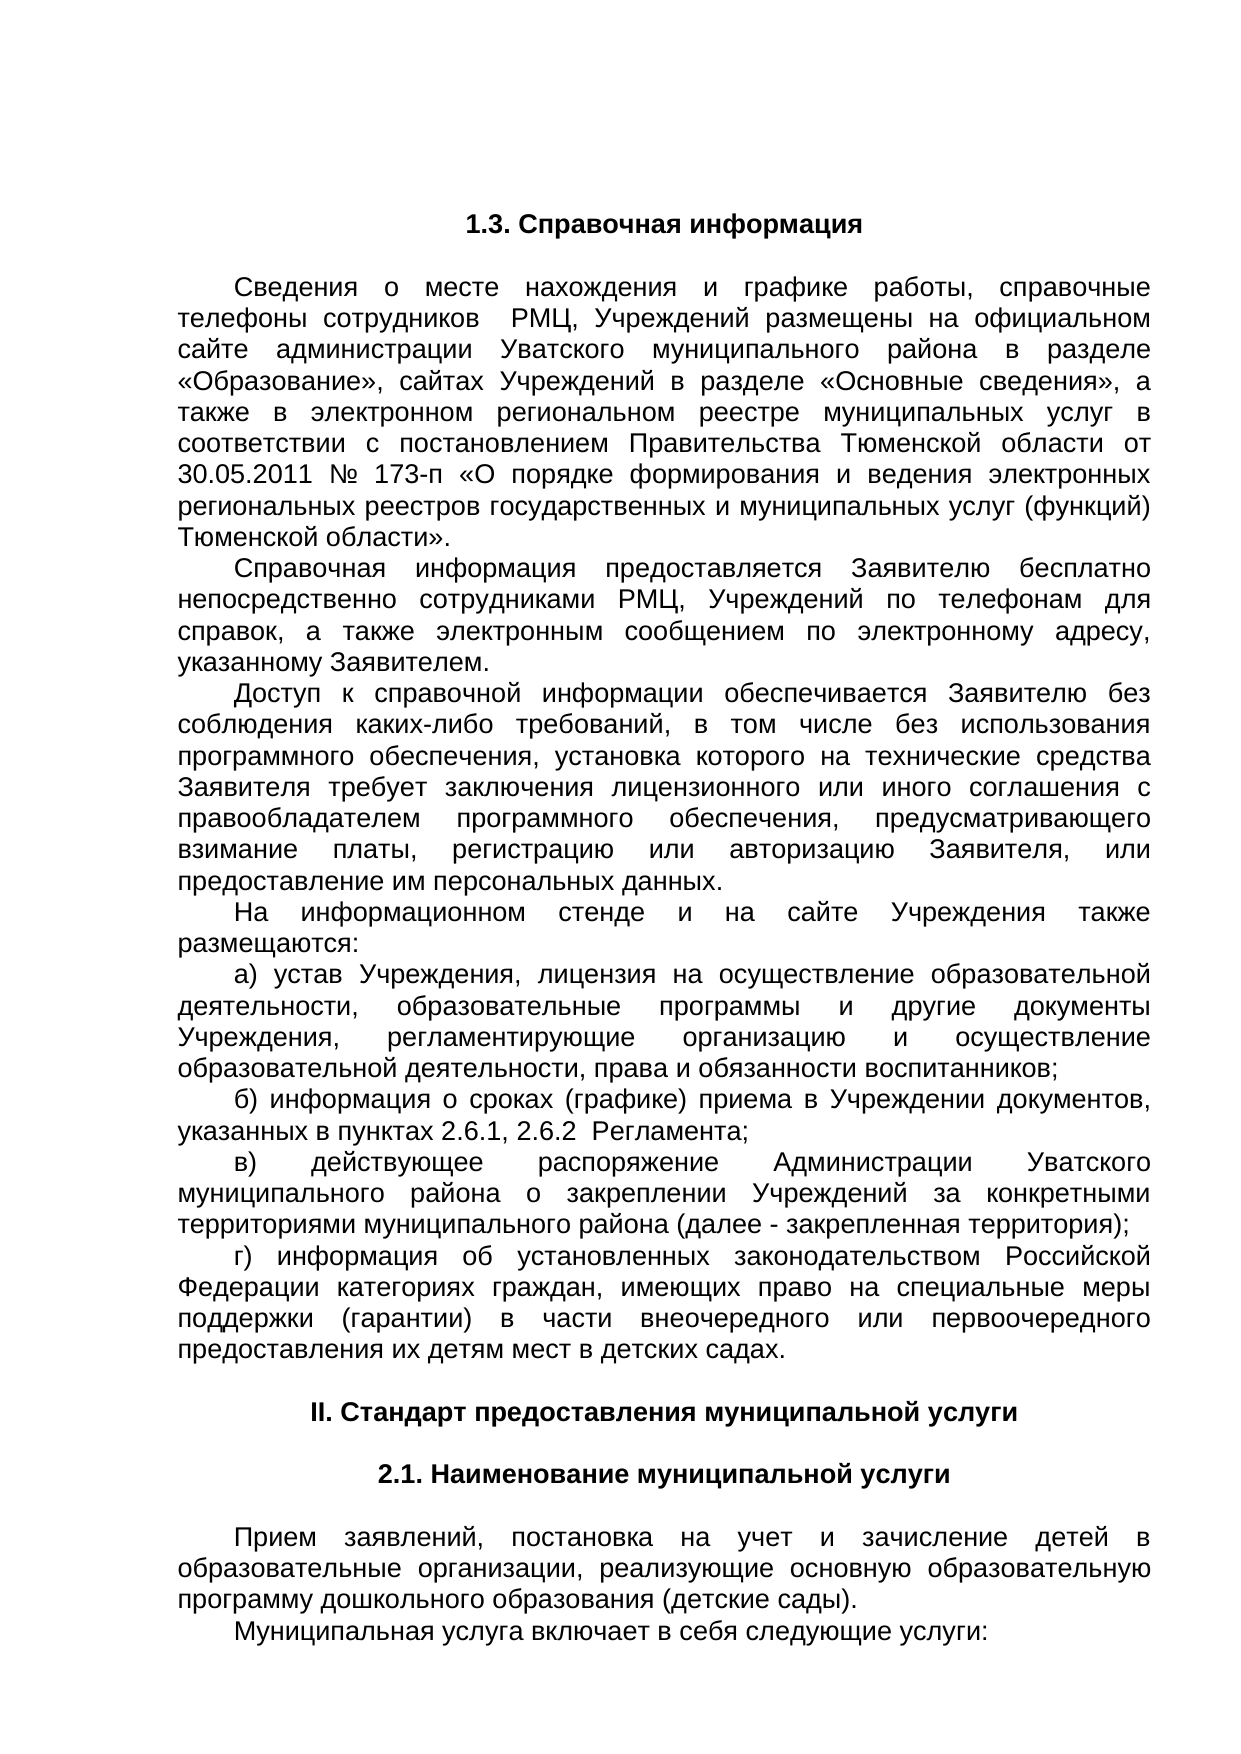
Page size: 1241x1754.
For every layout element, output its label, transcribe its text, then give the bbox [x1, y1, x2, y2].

text Сведения о месте нахождения и графике работы, справочные телефоны сотрудников РМЦ, Учреждений размещены на официальном сайте администрации Уватского муниципального района в разделе «Образование», сайтах Учреждений в разделе «Основные сведения», а также в электронном региональном реестре муниципальных услуг в соответствии с постановлением Правительства Тюменской области от 30.05.2011 № 173-п «О порядке формирования и ведения электронных региональных реестров государственных и муниципальных услуг (функций) Тюменской области». [177, 271, 1152, 552]
text Справочная информация предоставляется Заявителю бесплатно непосредственно сотрудниками РМЦ, Учреждений по телефонам для справок, а также электронным сообщением по электронному адресу, указанному Заявителем. [177, 552, 1152, 677]
title 2.1. Наименование муниципальной услуги [177, 1458, 1152, 1490]
text г) информация об установленных законодательством Российской Федерации категориях граждан, имеющих право на специальные меры поддержки (гарантии) в части внеочередного или первоочередного предоставления их детям мест в детских садах. [177, 1240, 1152, 1365]
title 1.3. Справочная информация [177, 208, 1152, 240]
text Муниципальная услуга включает в себя следующие услуги: [177, 1615, 1152, 1646]
text Прием заявлений, постановка на учет и зачисление детей в образовательные организации, реализующие основную образовательную программу дошкольного образования (детские сады). [177, 1521, 1152, 1615]
text Доступ к справочной информации обеспечивается Заявителю без соблюдения каких-либо требований, в том числе без использования программного обеспечения, установка которого на технические средства Заявителя требует заключения лицензионного или иного соглашения с правообладателем программного обеспечения, предусматривающего взимание платы, регистрацию или авторизацию Заявителя, или предоставление им персональных данных. [177, 677, 1152, 896]
text На информационном стенде и на сайте Учреждения также размещаются: [177, 896, 1152, 958]
text а) устав Учреждения, лицензия на осуществление образовательной деятельности, образовательные программы и другие документы Учреждения, регламентирующие организацию и осуществление образовательной деятельности, права и обязанности воспитанников; [177, 958, 1152, 1083]
title II. Стандарт предоставления муниципальной услуги [177, 1396, 1152, 1427]
text б) информация о сроках (графике) приема в Учреждении документов, указанных в пунктах 2.6.1, 2.6.2 Регламента; [177, 1083, 1152, 1146]
text в) действующее распоряжение Администрации Уватского муниципального района о закреплении Учреждений за конкретными территориями муниципального района (далее - закрепленная территория); [177, 1146, 1152, 1240]
